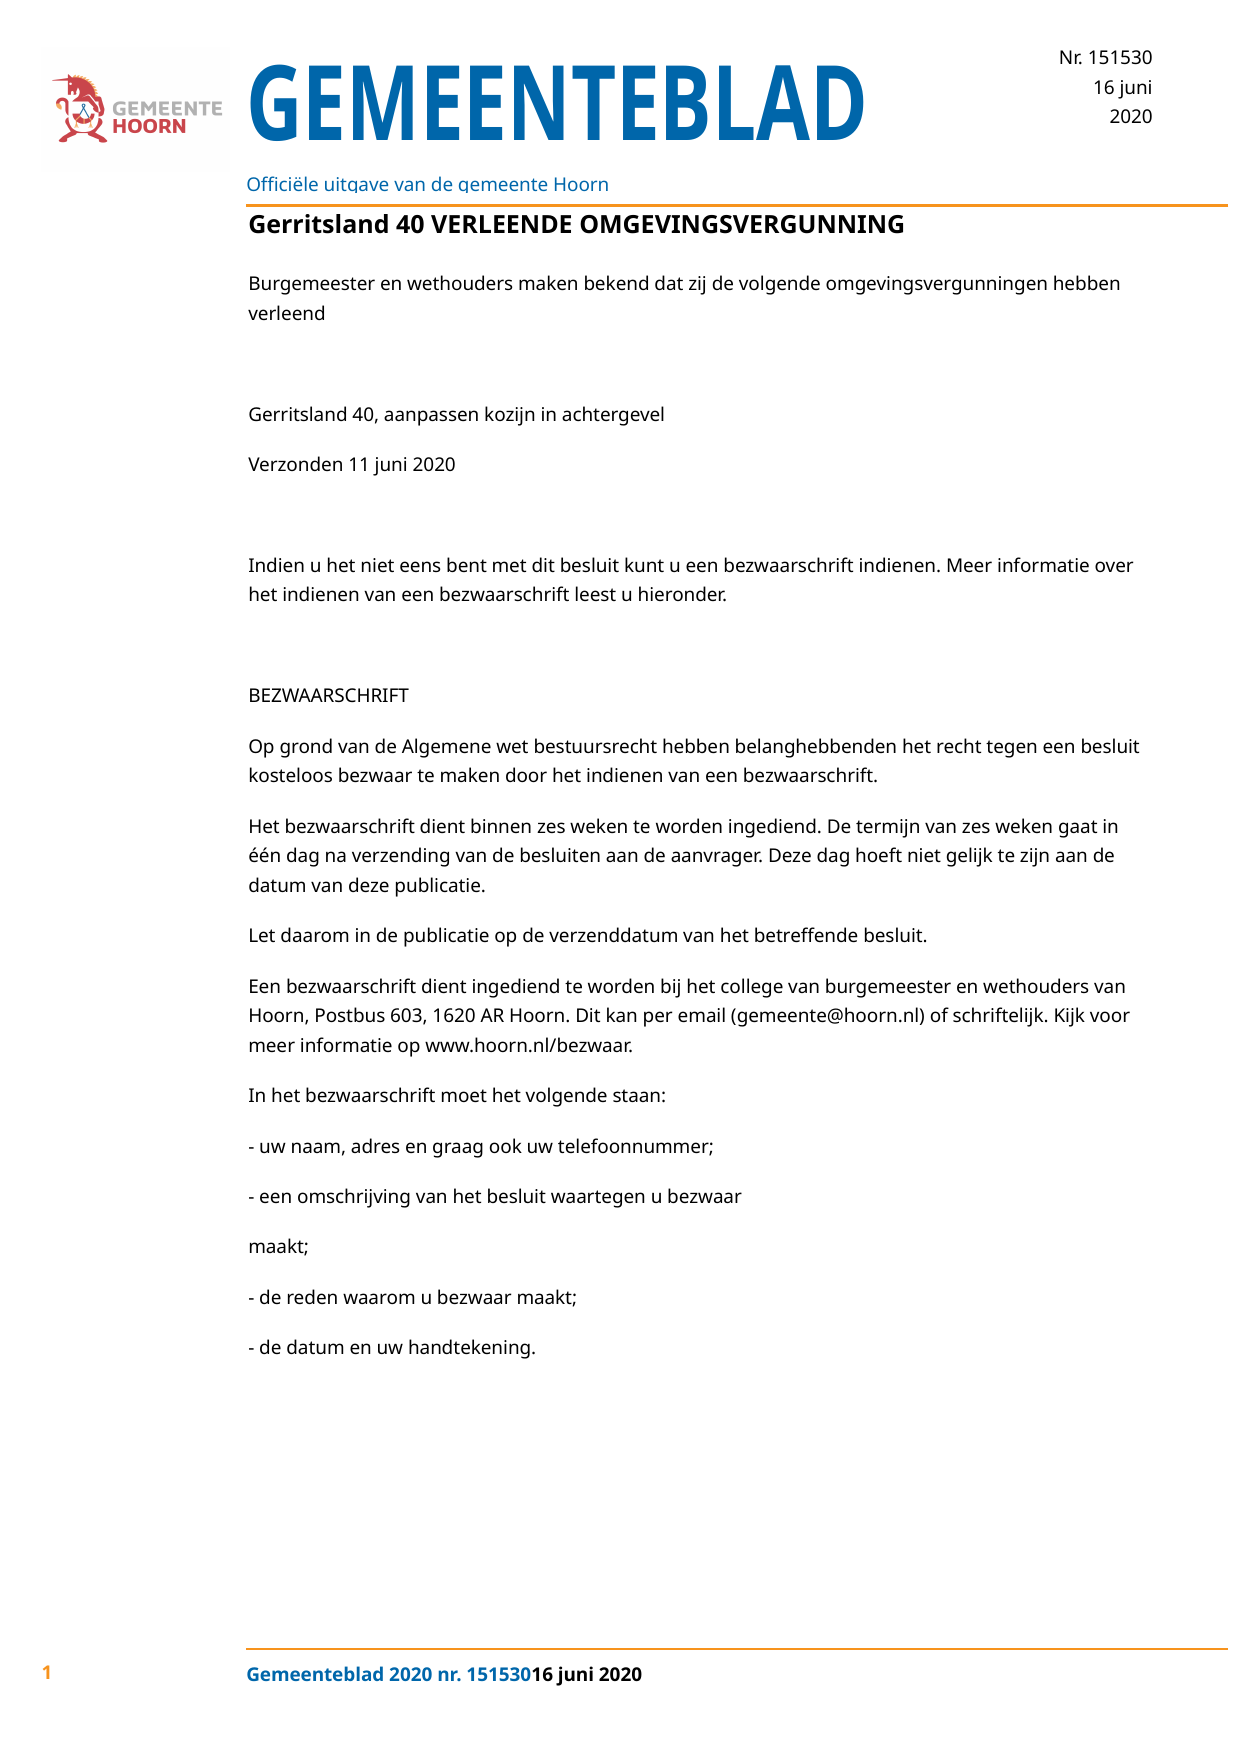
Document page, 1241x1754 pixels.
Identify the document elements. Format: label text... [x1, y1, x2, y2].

text Op grond van de Algemene wet bestuursrecht hebben belanghebbenden het recht tegen een besluit kosteloos bezwaar te maken door het indienen van een bezwaarschrift. [248, 733, 1152, 788]
text BEZWAARSCHRIFT [248, 682, 1152, 708]
text Gerritsland 40 VERLEENDE OMGEVINGSVERGUNNING [248, 207, 1152, 241]
text In het bezwaarschrift moet het volgende staan: [248, 1082, 1152, 1108]
text maakt; [248, 1234, 1152, 1259]
text Let daarom in de publicatie op de verzenddatum van het betreffende besluit. [248, 922, 1152, 948]
text Verzonden 11 juni 2020 [248, 451, 1152, 477]
text - uw naam, adres en graag ook uw telefoonnummer; [248, 1133, 1152, 1158]
text - een omschrijving van het besluit waartegen u bezwaar [248, 1183, 1152, 1209]
text Het bezwaarschrift dient binnen zes weken te worden ingediend. De termijn van zes weken gaat in één dag na verzending van de besluiten aan de aanvrager. Deze dag hoeft niet gelijk te zijn aan de datum van deze publicatie. [248, 813, 1152, 898]
text Indien u het niet eens bent met dit besluit kunt u een bezwaarschrift indienen. Meer informatie over het indienen van een bezwaarschrift leest u hieronder. [248, 552, 1152, 607]
text - de datum en uw handtekening. [248, 1334, 1152, 1360]
text Een bezwaarschrift dient ingediend te worden bij het college van burgemeester en wethouders van Hoorn, Postbus 603, 1620 AR Hoorn. Dit kan per email (gemeente@hoorn.nl) of schriftelijk. Kijk voor meer informatie op www.hoorn.nl/bezwaar. [248, 973, 1152, 1058]
text Gerritsland 40, aanpassen kozijn in achtergevel [248, 401, 1152, 426]
text Burgemeester en wethouders maken bekend dat zij de volgende omgevingsvergunningen hebben verleend [248, 270, 1152, 326]
picture [41, 47, 231, 172]
text - de reden waarom u bezwaar maakt; [248, 1284, 1152, 1310]
